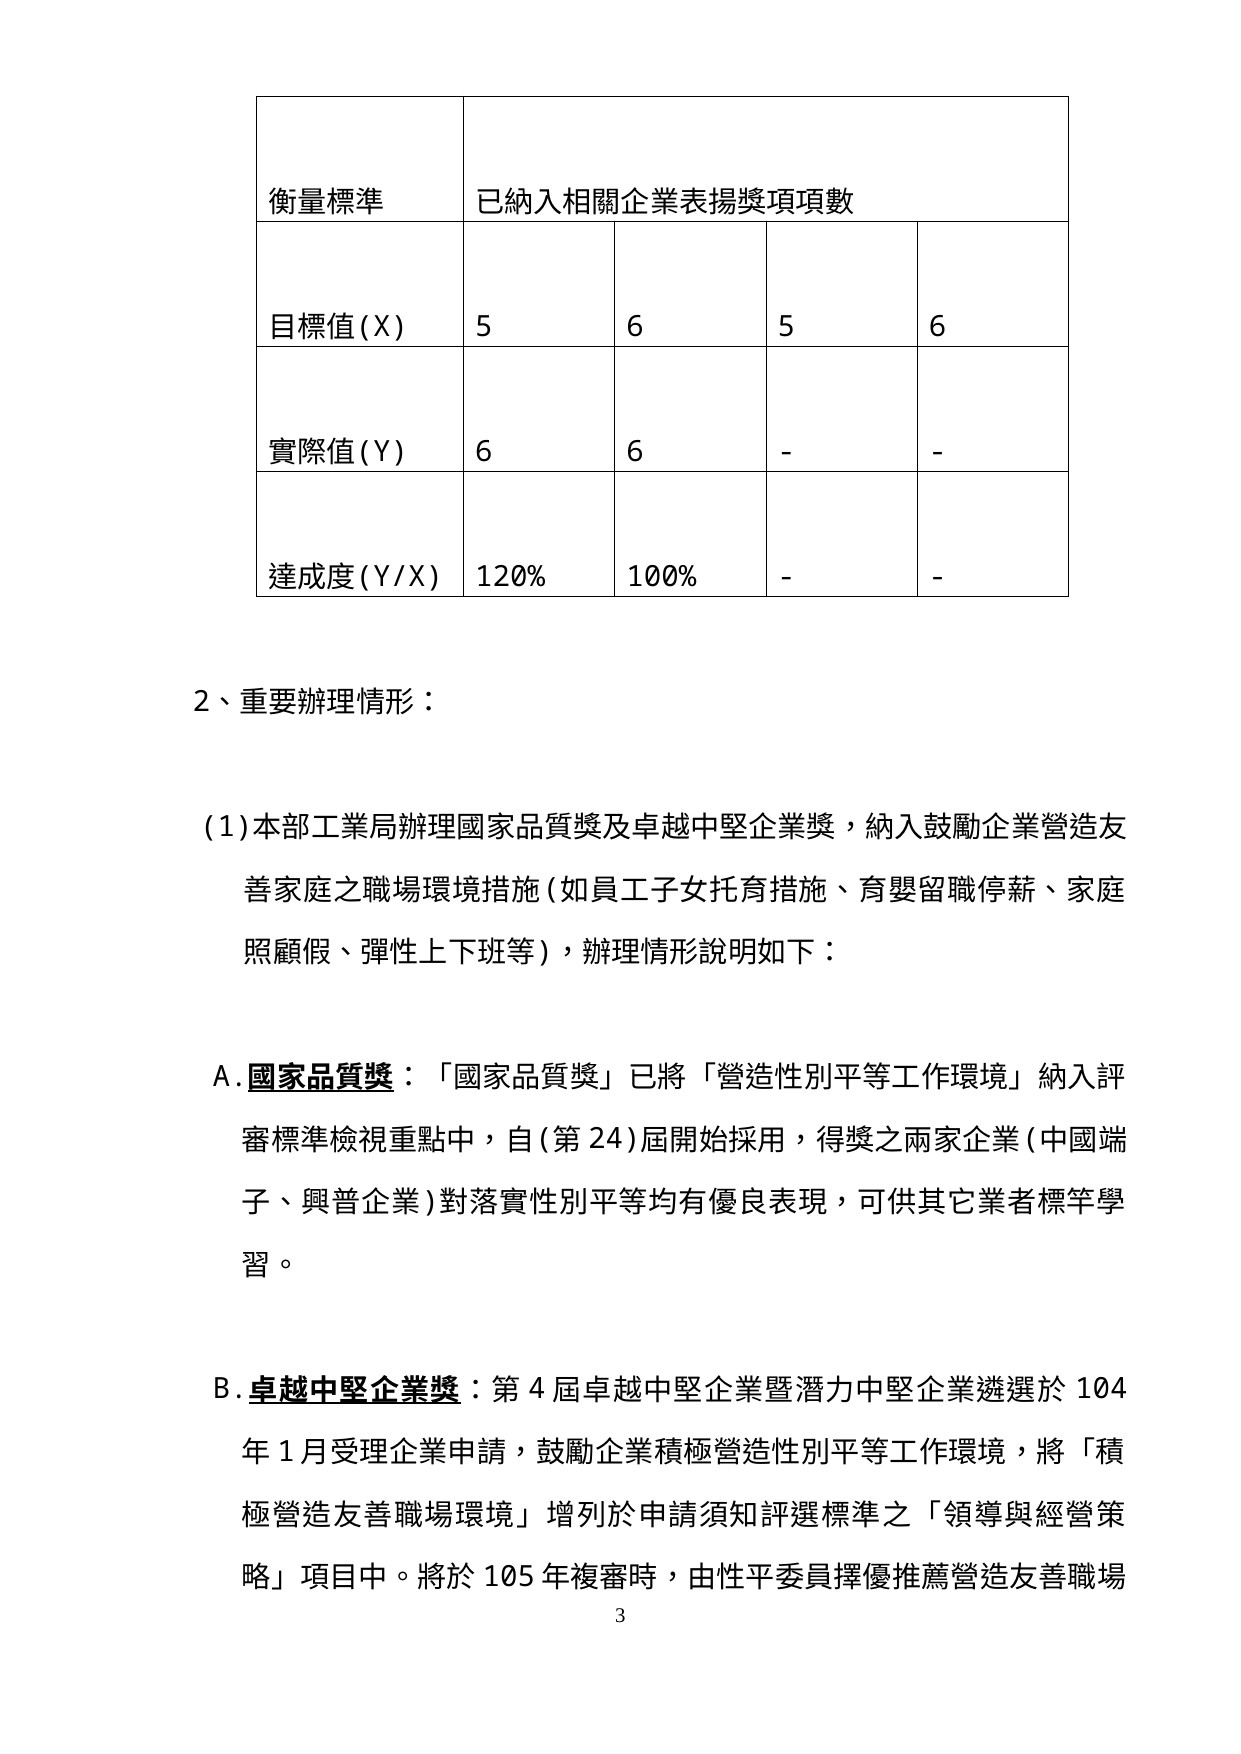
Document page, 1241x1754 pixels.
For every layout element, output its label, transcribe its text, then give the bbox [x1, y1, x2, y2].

text A.國家品質獎：「國家品質獎」已將「營造性別平等工作環境」納入評審標準檢視重點中，自(第24)屆開始採用，得獎之兩家企業(中國端子、興普企業)對落實性別平等均有優良表現，可供其它業者標竿學習。 [212, 1033, 1128, 1283]
table_cell - [767, 472, 917, 596]
table_cell 衡量標準 [257, 97, 463, 221]
table_cell 6 [918, 222, 1068, 346]
table_cell 6 [615, 347, 766, 471]
text 2、重要辦理情形： [192, 658, 1128, 721]
text B.卓越中堅企業獎：第4屆卓越中堅企業暨潛力中堅企業遴選於104年1月受理企業申請，鼓勵企業積極營造性別平等工作環境，將「積極營造友善職場環境」增列於申請須知評選標準之「領導與經營策略」項目中。將於105年複審時，由性平委員擇優推薦營造友善職場 [212, 1346, 1128, 1596]
table_cell 6 [615, 222, 766, 346]
table_cell 目標值(X) [257, 222, 463, 346]
table_cell - [767, 347, 917, 471]
table_cell 5 [767, 222, 917, 346]
table_cell 實際值(Y) [257, 347, 463, 471]
table_cell 已納入相關企業表揚獎項項數 [464, 97, 1068, 221]
table_cell 達成度(Y/X) [257, 472, 463, 596]
table_cell - [918, 347, 1068, 471]
table_cell 5 [464, 222, 614, 346]
text (1)本部工業局辦理國家品質獎及卓越中堅企業獎，納入鼓勵企業營造友善家庭之職場環境措施(如員工子女托育措施、育嬰留職停薪、家庭照顧假、彈性上下班等)，辦理情形說明如下： [200, 783, 1128, 971]
table_cell - [918, 472, 1068, 596]
table_cell 100% [615, 472, 766, 596]
table_cell 6 [464, 347, 614, 471]
table_cell 120% [464, 472, 614, 596]
